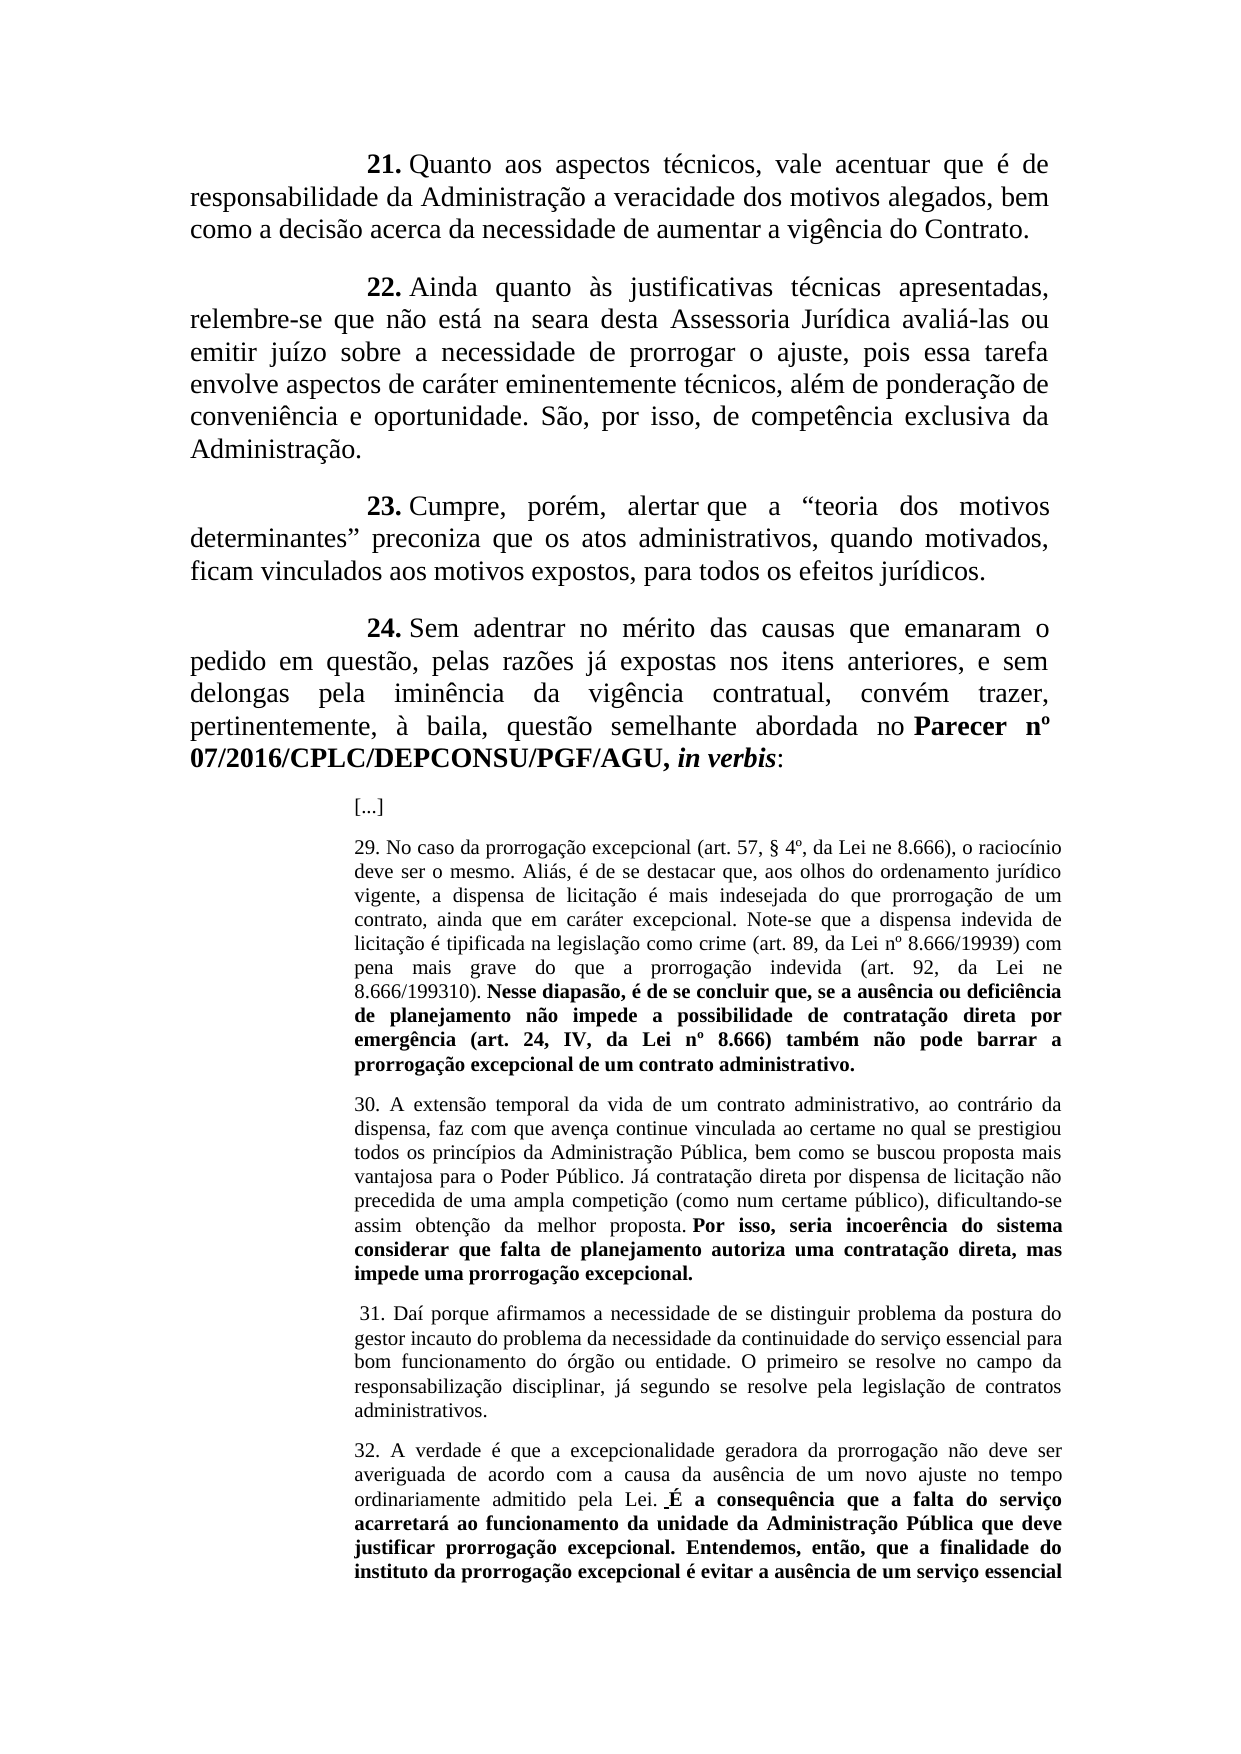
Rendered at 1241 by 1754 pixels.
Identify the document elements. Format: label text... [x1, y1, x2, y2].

text 30. A extensão temporal da vida de um contrato administrativo, ao contrário da dispensa, faz com que avença continue vinculada ao certame no qual se prestigiou todos os princípios da Administração Pública, bem como se buscou proposta mais vantajosa para o Poder Público. Já contratação direta por dispensa de licitação não precedida de uma ampla competição (como num certame público), dificultando-se assim obtenção da melhor proposta. Por isso, seria incoerência do sistema considerar que falta de planejamento autoriza uma contratação direta, mas impede uma prorrogação excepcional. [354, 1092, 1063, 1285]
text 32. A verdade é que a excepcionalidade geradora da prorrogação não deve ser averiguada de acordo com a causa da ausência de um novo ajuste no tempo ordinariamente admitido pela Lei. É a consequência que a falta do serviço acarretará ao funcionamento da unidade da Administração Pública que deve justificar prorrogação excepcional. Entendemos, então, que a finalidade do instituto da prorrogação excepcional é evitar a ausência de um serviço essencial [354, 1438, 1063, 1583]
text 21. Quanto aos aspectos técnicos, vale acentuar que é de responsabilidade da Administração a veracidade dos motivos alegados, bem como a decisão acerca da necessidade de aumentar a vigência do Contrato. [190, 148, 1051, 245]
text 24. Sem adentrar no mérito das causas que emanaram o pedido em questão, pelas razões já expostas nos itens anteriores, e sem delongas pela iminência da vigência contratual, convém trazer, pertinentemente, à baila, questão semelhante abordada no Parecer nº 07/2016/CPLC/DEPCONSU/PGF/AGU, in verbis: [190, 611, 1051, 773]
text 23. Cumpre, porém, alertar que a “teoria dos motivos determinantes” preconiza que os atos administrativos, quando motivados, ficam vinculados aos motivos expostos, para todos os efeitos jurídicos. [190, 489, 1051, 586]
text 31. Daí porque afirmamos a necessidade de se distinguir problema da postura do gestor incauto do problema da necessidade da continuidade do serviço essencial para bom funcionamento do órgão ou entidade. O primeiro se resolve no campo da responsabilização disciplinar, já segundo se resolve pela legislação de contratos administrativos. [354, 1301, 1063, 1422]
text [...] [354, 794, 1063, 818]
text 22. Ainda quanto às justificativas técnicas apresentadas, relembre-se que não está na seara desta Assessoria Jurídica avaliá-las ou emitir juízo sobre a necessidade de prorrogar o ajuste, pois essa tarefa envolve aspectos de caráter eminentemente técnicos, além de ponderação de conveniência e oportunidade. São, por isso, de competência exclusiva da Administração. [190, 270, 1051, 464]
text 29. No caso da prorrogação excepcional (art. 57, § 4º, da Lei ne 8.666), o raciocínio deve ser o mesmo. Aliás, é de se destacar que, aos olhos do ordenamento jurídico vigente, a dispensa de licitação é mais indesejada do que prorrogação de um contrato, ainda que em caráter excepcional. Note-se que a dispensa indevida de licitação é tipificada na legislação como crime (art. 89, da Lei nº 8.666/19939) com pena mais grave do que a prorrogação indevida (art. 92, da Lei ne 8.666/199310). Nesse diapasão, é de se concluir que, se a ausência ou deficiência de planejamento não impede a possibilidade de contratação direta por emergência (art. 24, IV, da Lei nº 8.666) também não pode barrar a prorrogação excepcional de um contrato administrativo. [354, 835, 1063, 1076]
